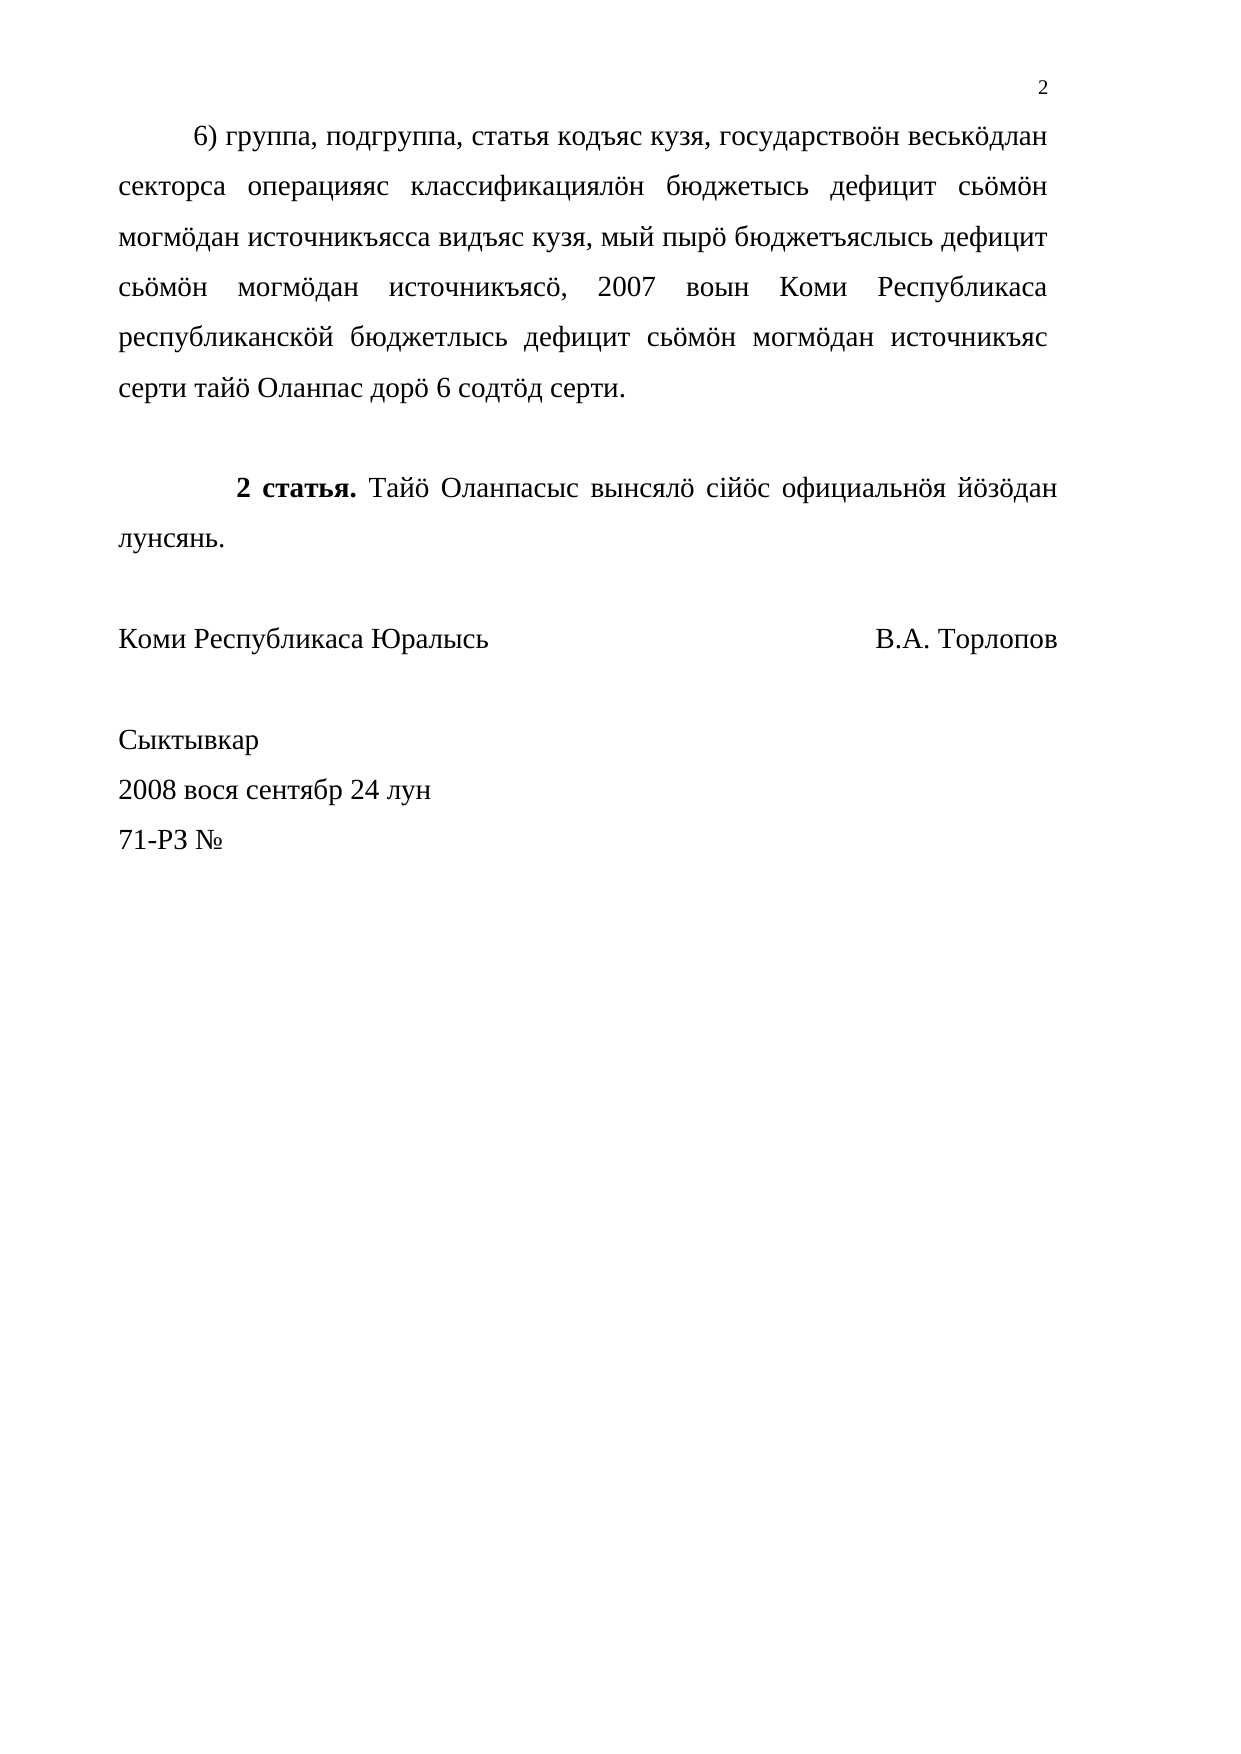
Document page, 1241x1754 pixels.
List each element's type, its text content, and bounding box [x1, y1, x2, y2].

text 71-РЗ № [118, 822, 1058, 856]
text Сыктывкар [118, 722, 1058, 755]
text Коми Республикаса Юралысь В.А. Торлопов [118, 621, 1058, 655]
text 2 статья. Тайö Оланпасыс вынсялö сійöс официальнöя йöзöдан лунсянь. [118, 470, 1058, 554]
text 6) группа, подгруппа, статья кодъяс кузя, государствоöн веськöдлан секторса операцияяс классификациялöн бюджетысь дефицит сьöмöн могмöдан источникъясса видъяс кузя, мый пырö бюджетъяслысь дефицит сьöмöн могмöдан источникъясö, 2007 воын Коми Республикаса республиканскöй бюджетлысь дефицит сьöмöн могмöдан источникъяс серти тайö Оланпас дорö 6 содтöд серти. [118, 118, 1048, 403]
text 2008 вося сентябр 24 лун [118, 772, 1058, 806]
